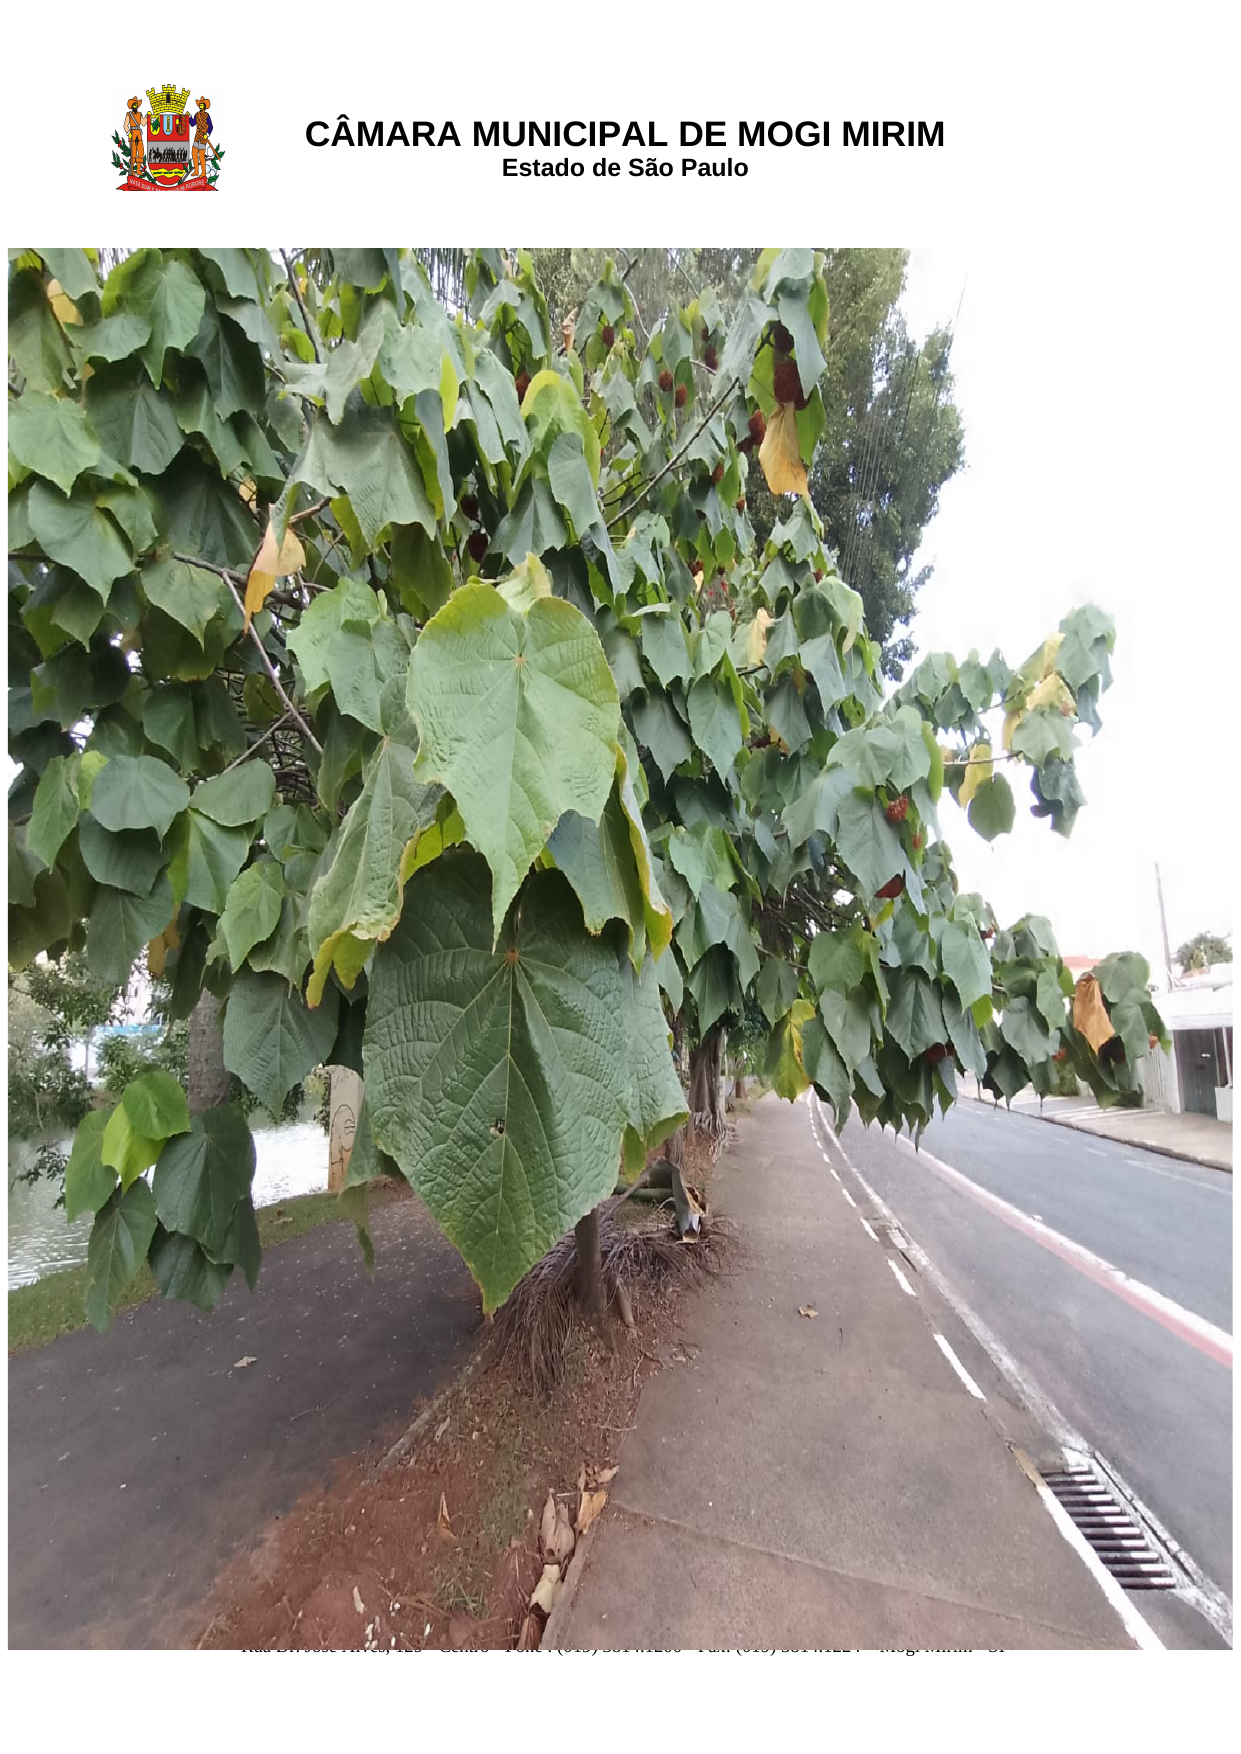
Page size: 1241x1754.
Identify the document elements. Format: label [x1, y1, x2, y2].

picture [7, 248, 1233, 1650]
picture [110, 84, 226, 191]
